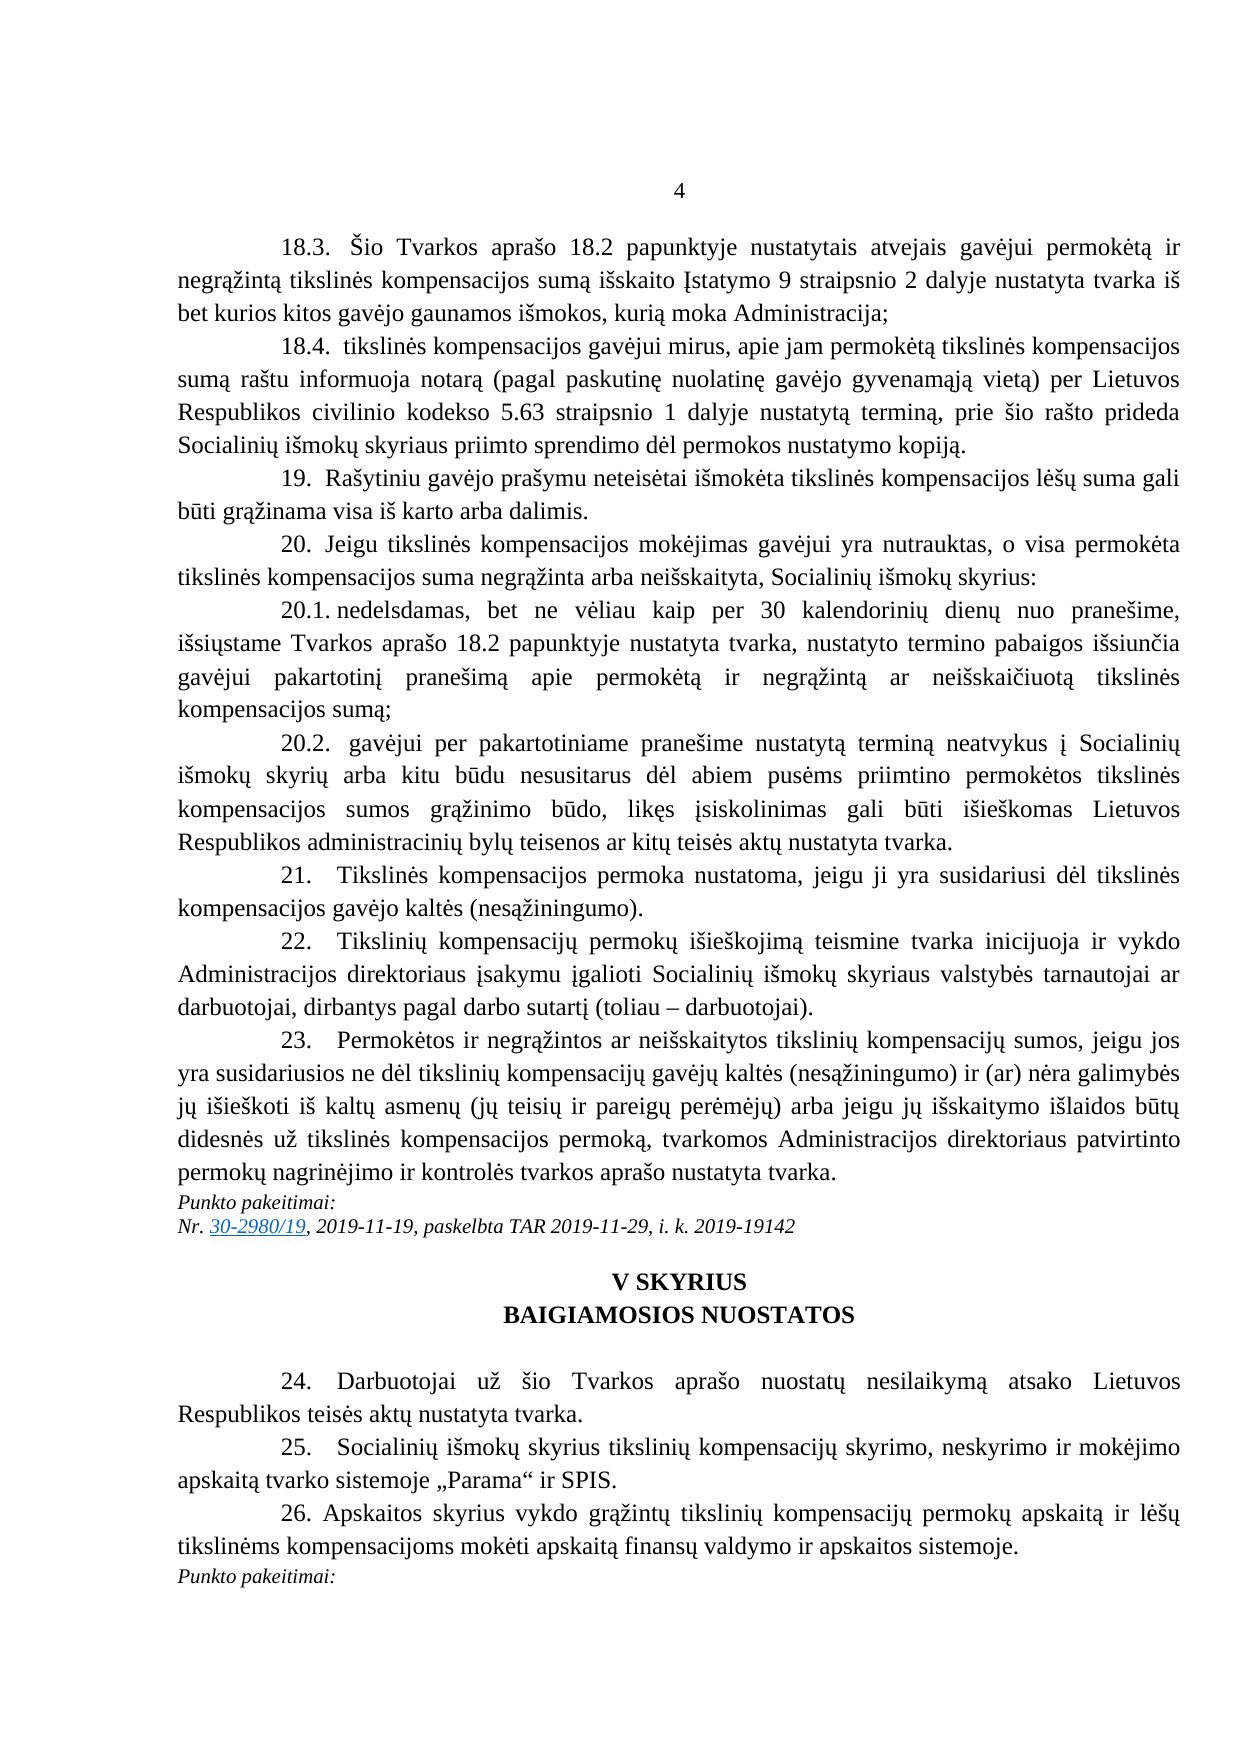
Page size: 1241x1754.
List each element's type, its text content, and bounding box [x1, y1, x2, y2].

text BAIGIAMOSIOS NUOSTATOS [177, 1300, 1181, 1328]
text 23. Permokėtos ir negrąžintos ar neišskaitytos tikslinių kompensacijų sumos, jeigu jos yra susidariusios ne dėl tikslinių kompensacijų gavėjų kaltės (nesąžiningumo) ir (ar) nėra galimybės jų išieškoti iš kaltų asmenų (jų teisių ir pareigų perėmėjų) arba jeigu jų išskaitymo išlaidos būtų didesnės už tikslinės kompensacijos permoką, tvarkomos Administracijos direktoriaus patvirtinto permokų nagrinėjimo ir kontrolės tvarkos aprašo nustatyta tvarka. [177, 1025, 1181, 1186]
text 25. Socialinių išmokų skyrius tikslinių kompensacijų skyrimo, neskyrimo ir mokėjimo apskaitą tvarko sistemoje „Parama“ ir SPIS. [177, 1432, 1181, 1494]
text 20.1. nedelsdamas, bet ne vėliau kaip per 30 kalendorinių dienų nuo pranešime, išsiųstame Tvarkos aprašo 18.2 papunktyje nustatyta tvarka, nustatyto termino pabaigos išsiunčia gavėjui pakartotinį pranešimą apie permokėtą ir negrąžintą ar neišskaičiuotą tikslinės kompensacijos sumą; [177, 596, 1181, 723]
text 19. Rašytiniu gavėjo prašymu neteisėtai išmokėta tikslinės kompensacijos lėšų suma gali būti grąžinama visa iš karto arba dalimis. [177, 463, 1181, 525]
text Nr. 30-2980/19, 2019-11-19, paskelbta TAR 2019-11-29, i. k. 2019-19142 [177, 1214, 1181, 1238]
text 18.4. tikslinės kompensacijos gavėjui mirus, apie jam permokėtą tikslinės kompensacijos sumą raštu informuoja notarą (pagal paskutinę nuolatinę gavėjo gyvenamąją vietą) per Lietuvos Respublikos civilinio kodekso 5.63 straipsnio 1 dalyje nustatytą terminą, prie šio rašto prideda Socialinių išmokų skyriaus priimto sprendimo dėl permokos nustatymo kopiją. [177, 331, 1181, 459]
text 26. Apskaitos skyrius vykdo grąžintų tikslinių kompensacijų permokų apskaitą ir lėšų tikslinėms kompensacijoms mokėti apskaitą finansų valdymo ir apskaitos sistemoje. [177, 1498, 1181, 1560]
text V SKYRIUS [177, 1267, 1181, 1296]
text Punkto pakeitimai: [177, 1190, 1181, 1214]
text 24. Darbuotojai už šio Tvarkos aprašo nuostatų nesilaikymą atsako Lietuvos Respublikos teisės aktų nustatyta tvarka. [177, 1366, 1181, 1428]
text Punkto pakeitimai: [177, 1564, 1181, 1588]
text 20. Jeigu tikslinės kompensacijos mokėjimas gavėjui yra nutrauktas, o visa permokėta tikslinės kompensacijos suma negrąžinta arba neišskaityta, Socialinių išmokų skyrius: [177, 529, 1181, 591]
text 21. Tikslinės kompensacijos permoka nustatoma, jeigu ji yra susidariusi dėl tikslinės kompensacijos gavėjo kaltės (nesąžiningumo). [177, 860, 1181, 921]
text 18.3. Šio Tvarkos aprašo 18.2 papunktyje nustatytais atvejais gavėjui permokėtą ir negrąžintą tikslinės kompensacijos sumą išskaito Įstatymo 9 straipsnio 2 dalyje nustatyta tvarka iš bet kurios kitos gavėjo gaunamos išmokos, kurią moka Administracija; [177, 232, 1181, 327]
text 22. Tikslinių kompensacijų permokų išieškojimą teismine tvarka inicijuoja ir vykdo Administracijos direktoriaus įsakymu įgalioti Socialinių išmokų skyriaus valstybės tarnautojai ar darbuotojai, dirbantys pagal darbo sutartį (toliau – darbuotojai). [177, 926, 1181, 1021]
text 20.2. gavėjui per pakartotiniame pranešime nustatytą terminą neatvykus į Socialinių išmokų skyrių arba kitu būdu nesusitarus dėl abiem pusėms priimtino permokėtos tikslinės kompensacijos sumos grąžinimo būdo, likęs įsiskolinimas gali būti išieškomas Lietuvos Respublikos administracinių bylų teisenos ar kitų teisės aktų nustatyta tvarka. [177, 728, 1181, 855]
